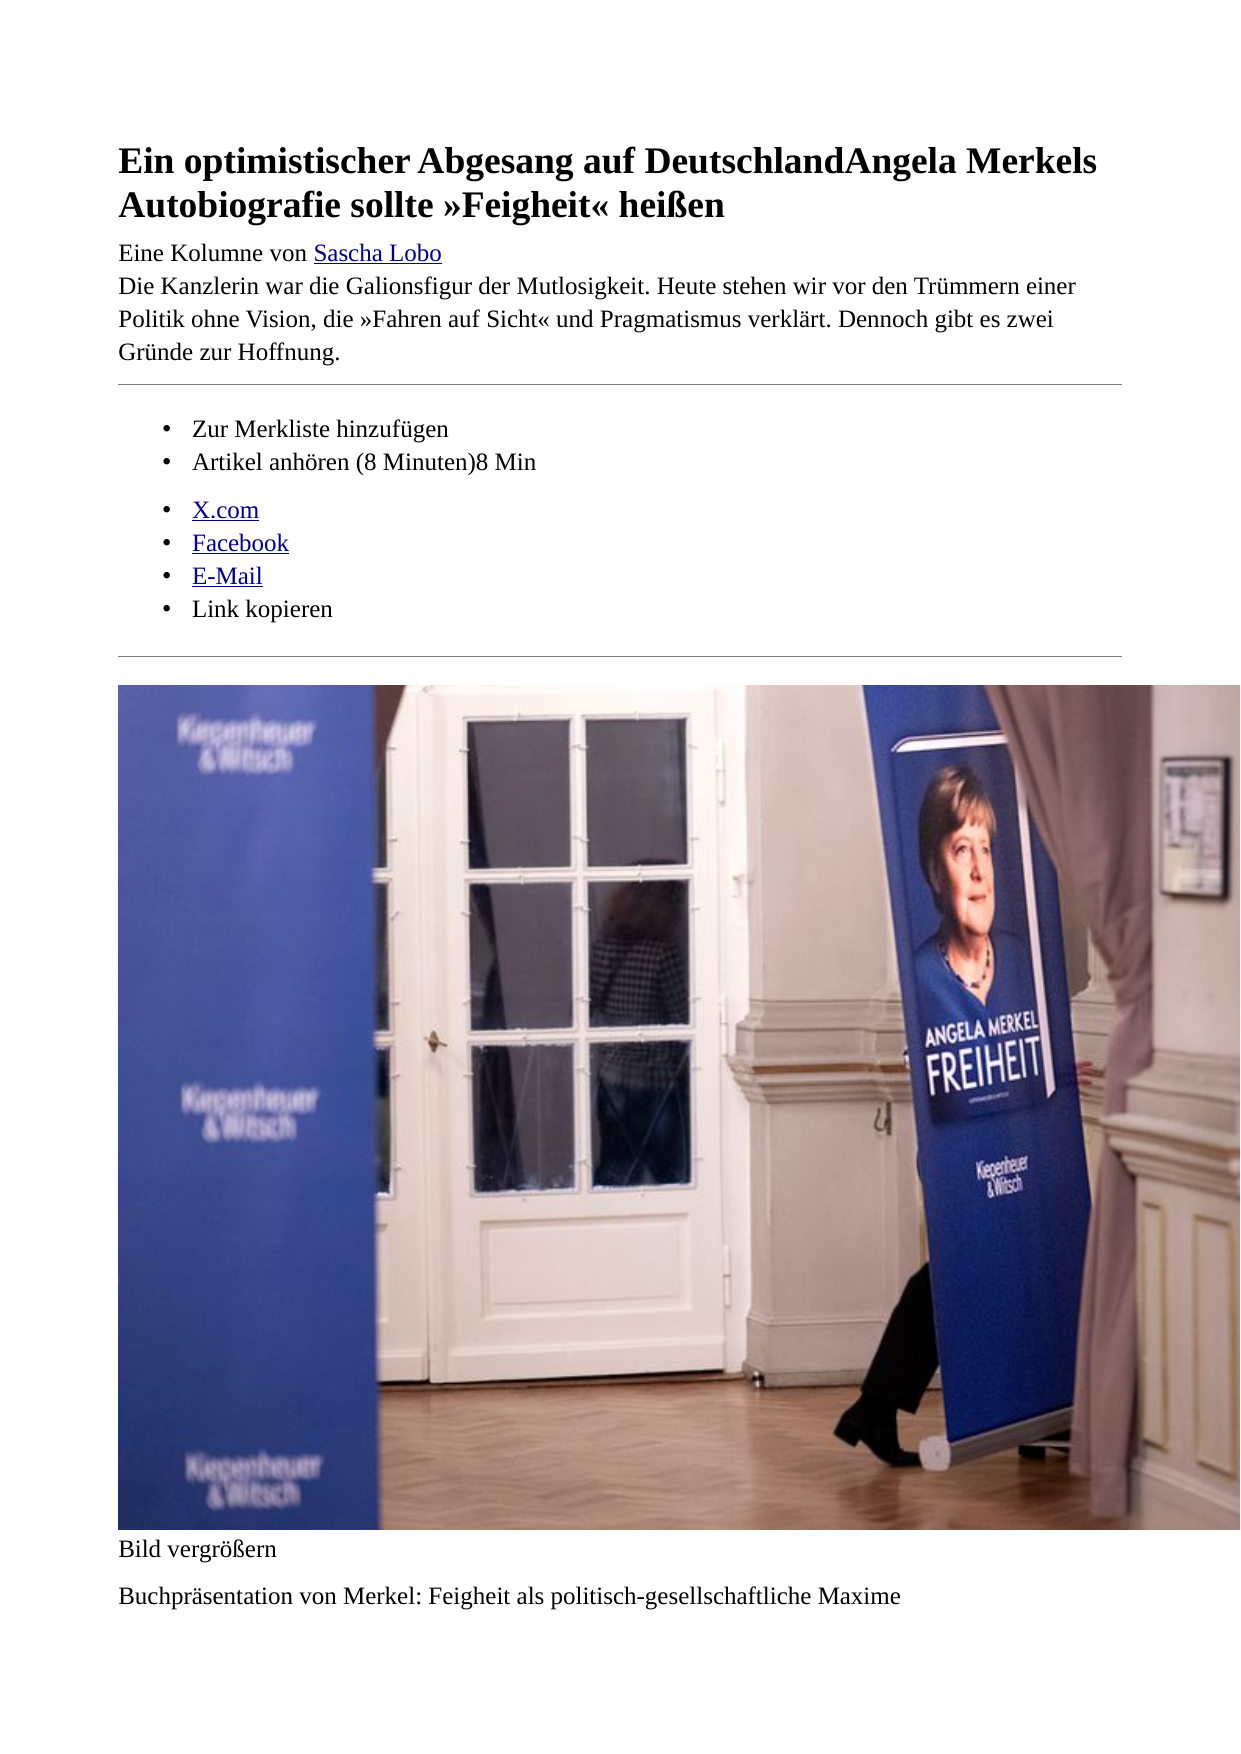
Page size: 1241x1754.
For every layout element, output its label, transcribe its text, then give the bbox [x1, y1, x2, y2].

list Facebook [162, 528, 1122, 556]
list E-Mail [162, 561, 1122, 589]
list Artikel anhören (8 Minuten)8 Min [162, 447, 1122, 476]
picture [118, 685, 1241, 1530]
text Buchpräsentation von Merkel: Feigheit als politisch-gesellschaftliche Maxime [118, 1581, 1122, 1610]
text Die Kanzlerin war die Galionsfigur der Mutlosigkeit. Heute stehen wir vor den Trümmern einer Politik ohne Vision, die »Fahren auf Sicht« und Pragmatismus verklärt. Dennoch gibt es zwei Gründe zur Hoffnung. [118, 271, 1122, 366]
list Zur Merkliste hinzufügen [162, 414, 1122, 443]
text Bild vergrößern [118, 1534, 1122, 1562]
text Eine Kolumne von Sascha Lobo [118, 238, 1122, 266]
subtitle Ein optimistischer Abgesang auf DeutschlandAngela Merkels Autobiografie sollte »Feigheit« heißen [118, 139, 1122, 225]
list X.com [162, 495, 1122, 523]
list Link kopieren [162, 594, 1122, 622]
